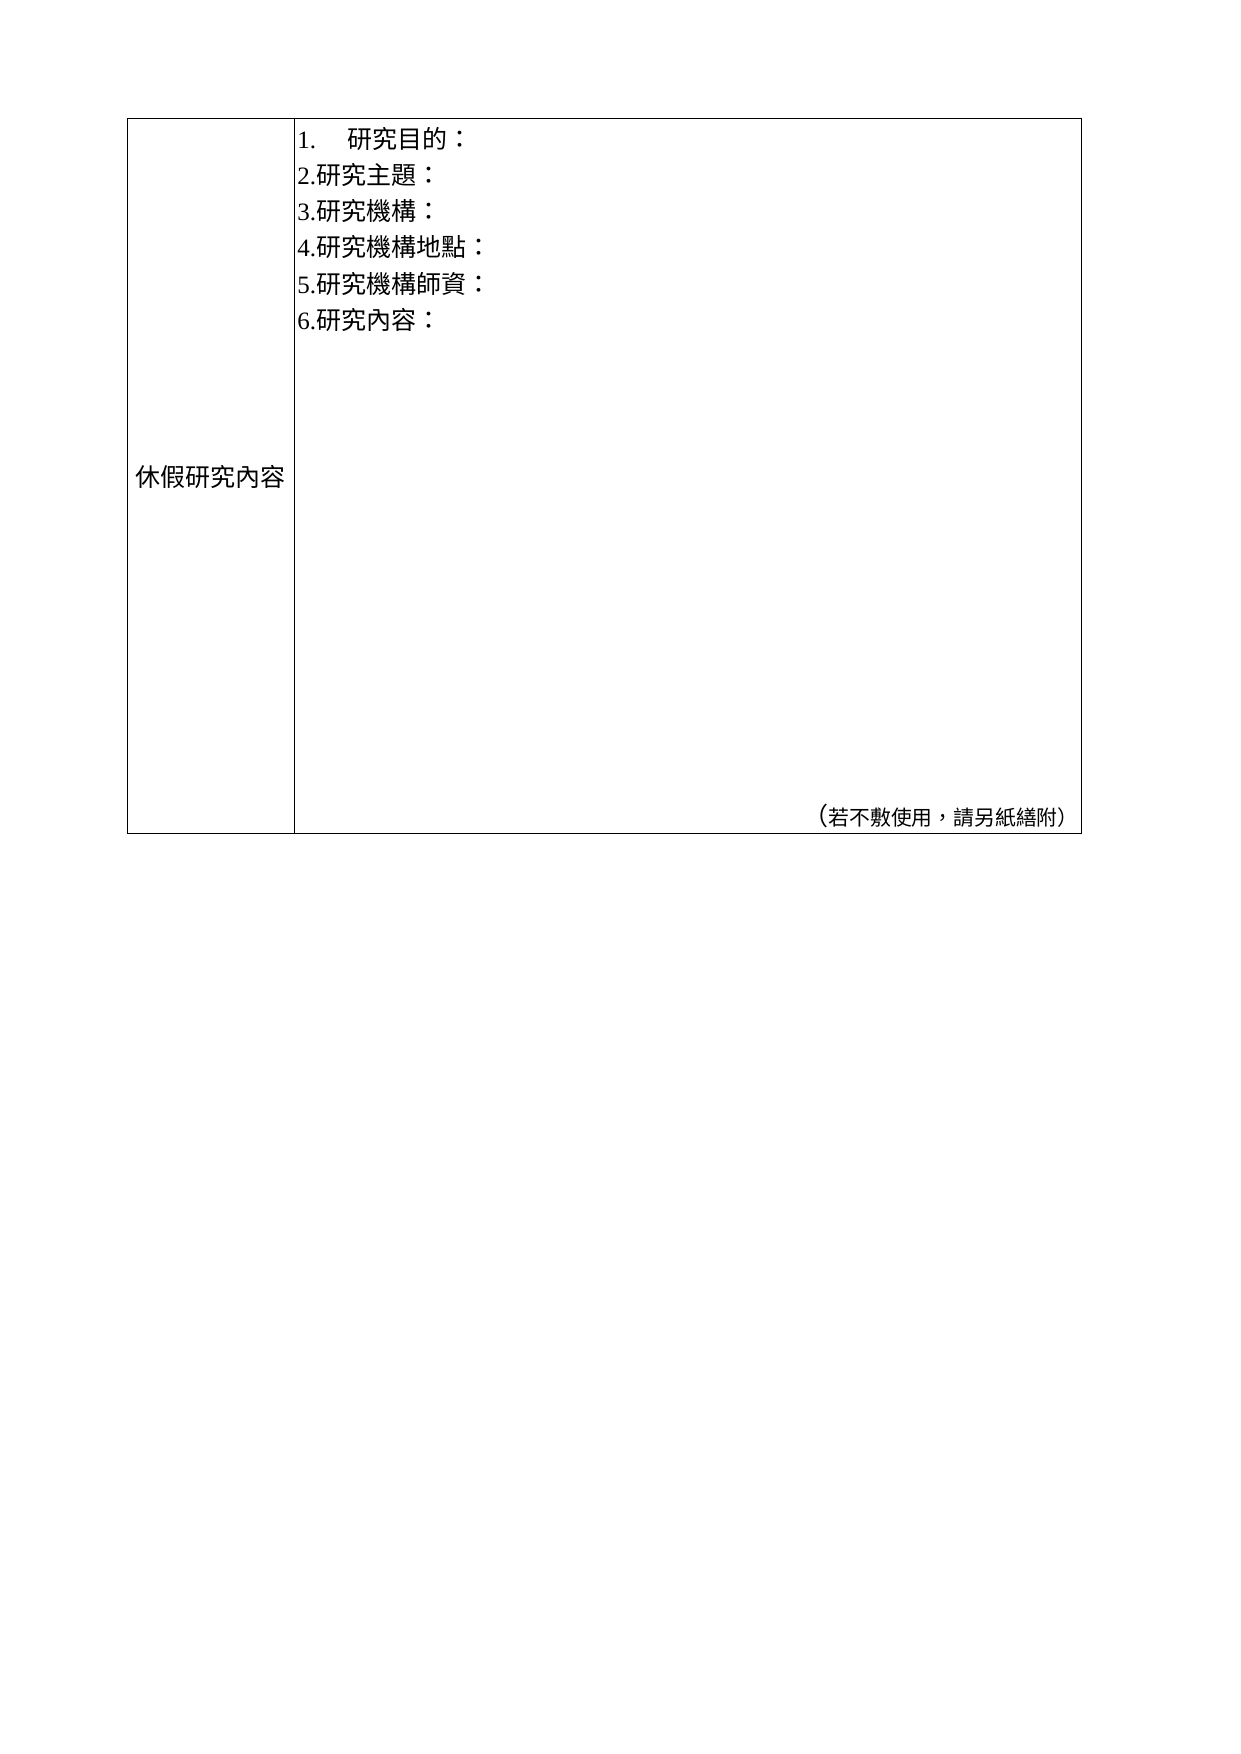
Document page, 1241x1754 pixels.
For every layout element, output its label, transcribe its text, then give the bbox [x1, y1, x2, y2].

table_cell 休假研究內容 [128, 119, 294, 833]
table_cell 研究目的： 2.研究主題： 3.研究機構： 4.研究機構地點： 5.研究機構師資： 6.研究內容： （若不敷使用，請另紙繕附） [295, 119, 1081, 833]
